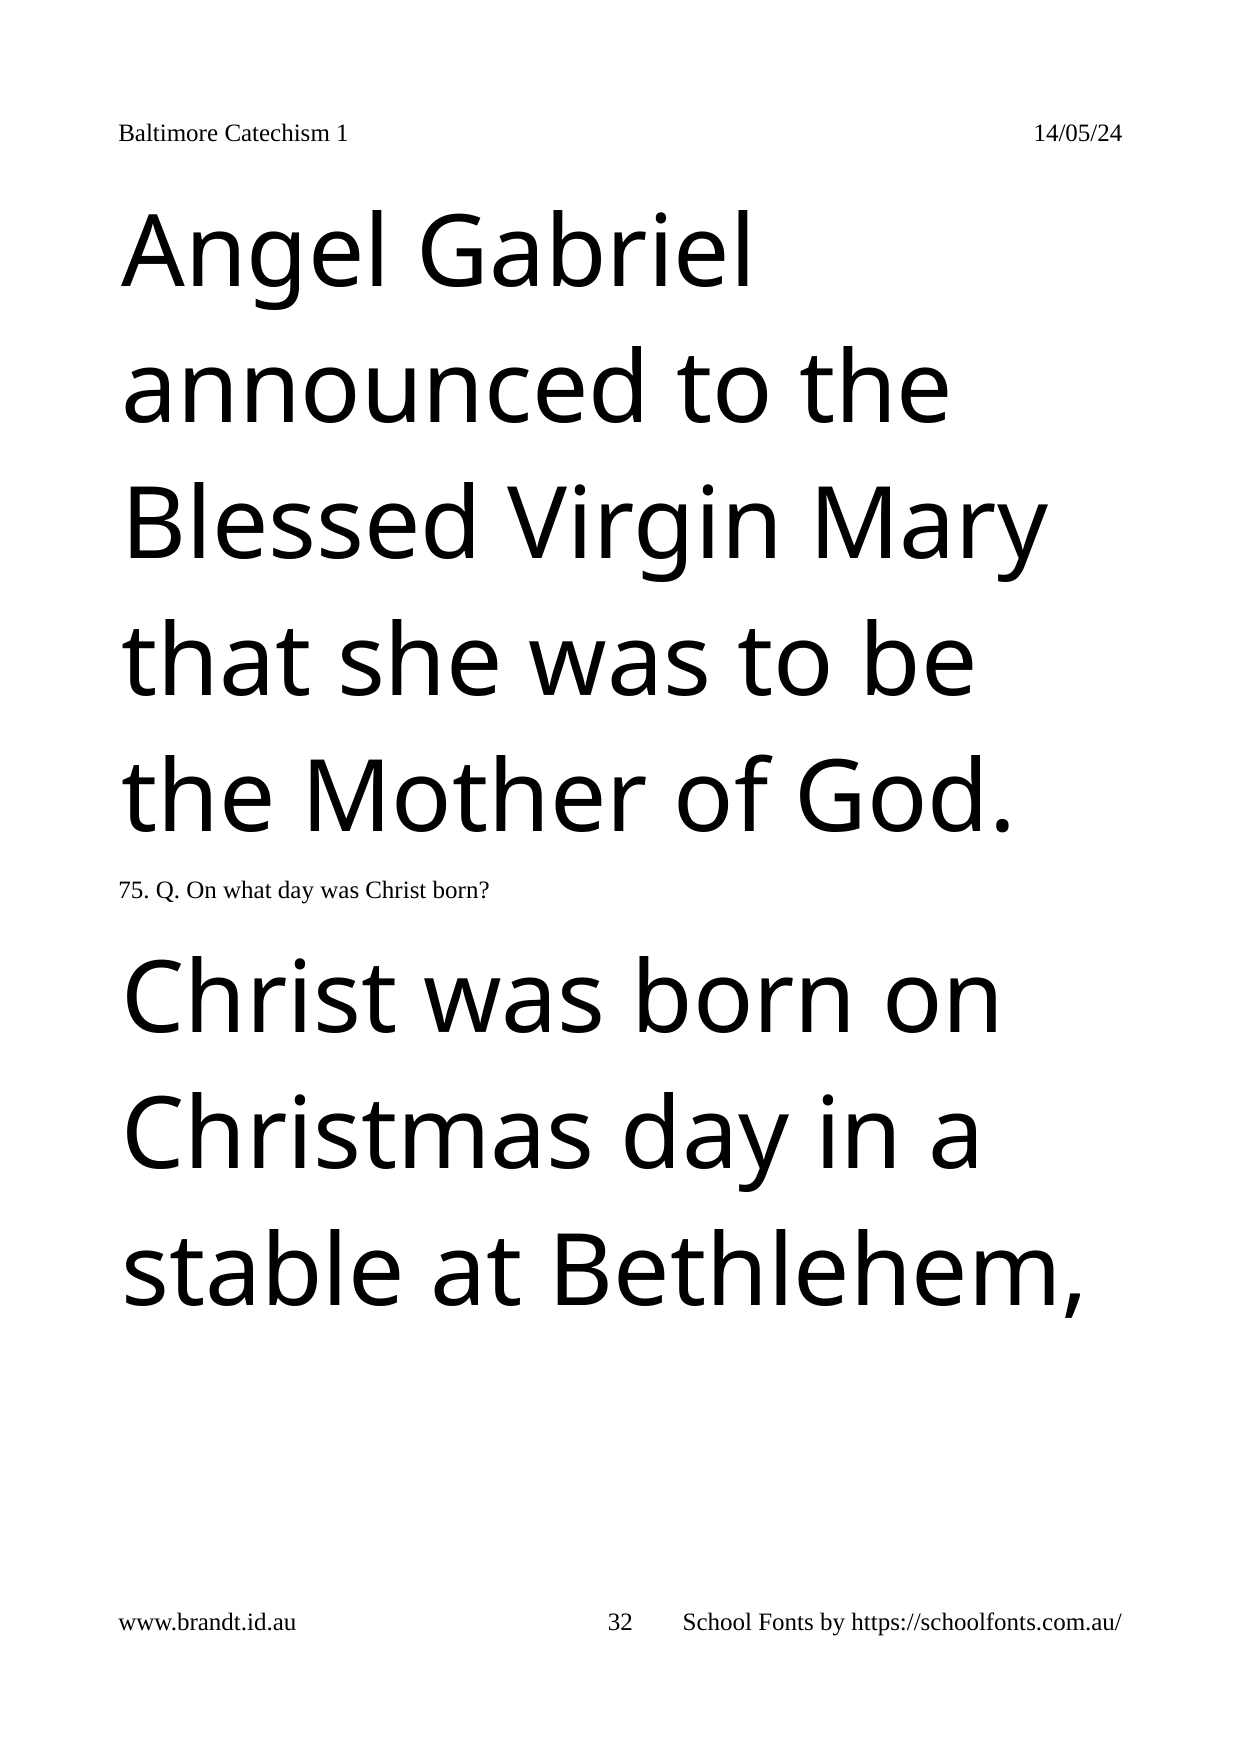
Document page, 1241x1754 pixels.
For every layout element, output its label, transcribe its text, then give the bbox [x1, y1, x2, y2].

text Angel Gabriel announced to the Blessed Virgin Mary that she was to be the Mother of God. [118, 176, 1122, 863]
text 75. Q. On what day was Christ born? [118, 875, 1122, 904]
text Christ was born on Christmas day in a stable at Bethlehem, [118, 923, 1122, 1337]
